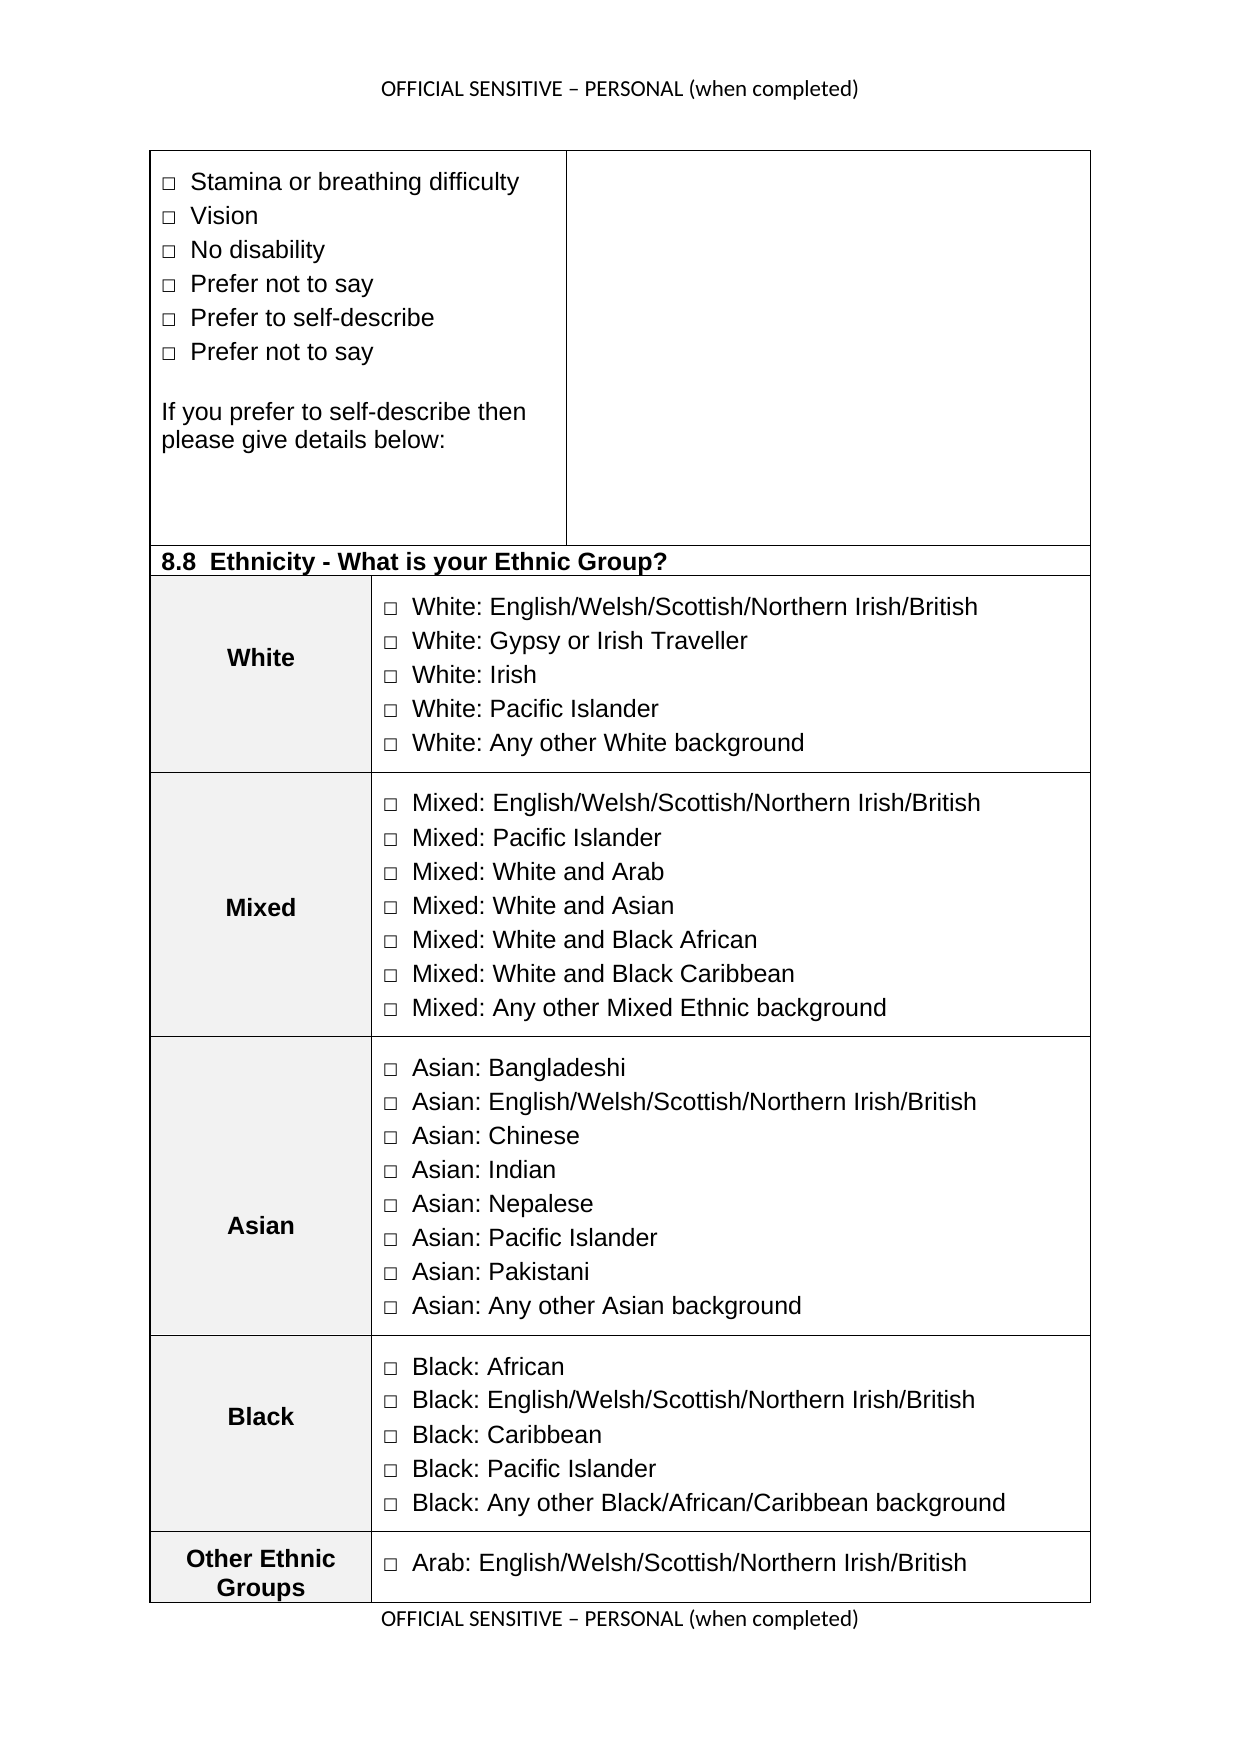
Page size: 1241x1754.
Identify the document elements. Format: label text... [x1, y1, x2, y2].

table_cell [567, 151, 1090, 545]
table_cell ☐ Stamina or breathing difficulty ☐ Vision ☐ No disability ☐ Prefer not to say ☐ Prefer to self-describe ☐ Prefer not to say If you prefer to self-describe then please give details below: [151, 151, 566, 545]
table_cell ☐ Black: African ☐ Black: English/Welsh/Scottish/Northern Irish/British ☐ Black: Caribbean ☐ Black: Pacific Islander ☐ Black: Any other Black/African/Caribbean background [372, 1336, 1090, 1531]
table_cell Other Ethnic Groups [151, 1532, 371, 1602]
table_cell Mixed [151, 773, 371, 1036]
table_cell ☐ White: English/Welsh/Scottish/Northern Irish/British ☐ White: Gypsy or Irish Traveller ☐ White: Irish ☐ White: Pacific Islander ☐ White: Any other White background [372, 576, 1090, 772]
table_cell ☐ Asian: Bangladeshi ☐ Asian: English/Welsh/Scottish/Northern Irish/British ☐ Asian: Chinese ☐ Asian: Indian ☐ Asian: Nepalese ☐ Asian: Pacific Islander ☐ Asian: Pakistani ☐ Asian: Any other Asian background [372, 1037, 1090, 1334]
table_cell ☐ Arab: English/Welsh/Scottish/Northern Irish/British [372, 1532, 1090, 1602]
table_cell ☐ Mixed: English/Welsh/Scottish/Northern Irish/British ☐ Mixed: Pacific Islander ☐ Mixed: White and Arab ☐ Mixed: White and Asian ☐ Mixed: White and Black African ☐ Mixed: White and Black Caribbean ☐ Mixed: Any other Mixed Ethnic background [372, 773, 1090, 1036]
table_cell 8.8 Ethnicity - What is your Ethnic Group? [151, 546, 1090, 575]
table_cell White [151, 576, 371, 772]
table_cell Asian [151, 1037, 371, 1334]
table_cell Black [151, 1336, 371, 1531]
